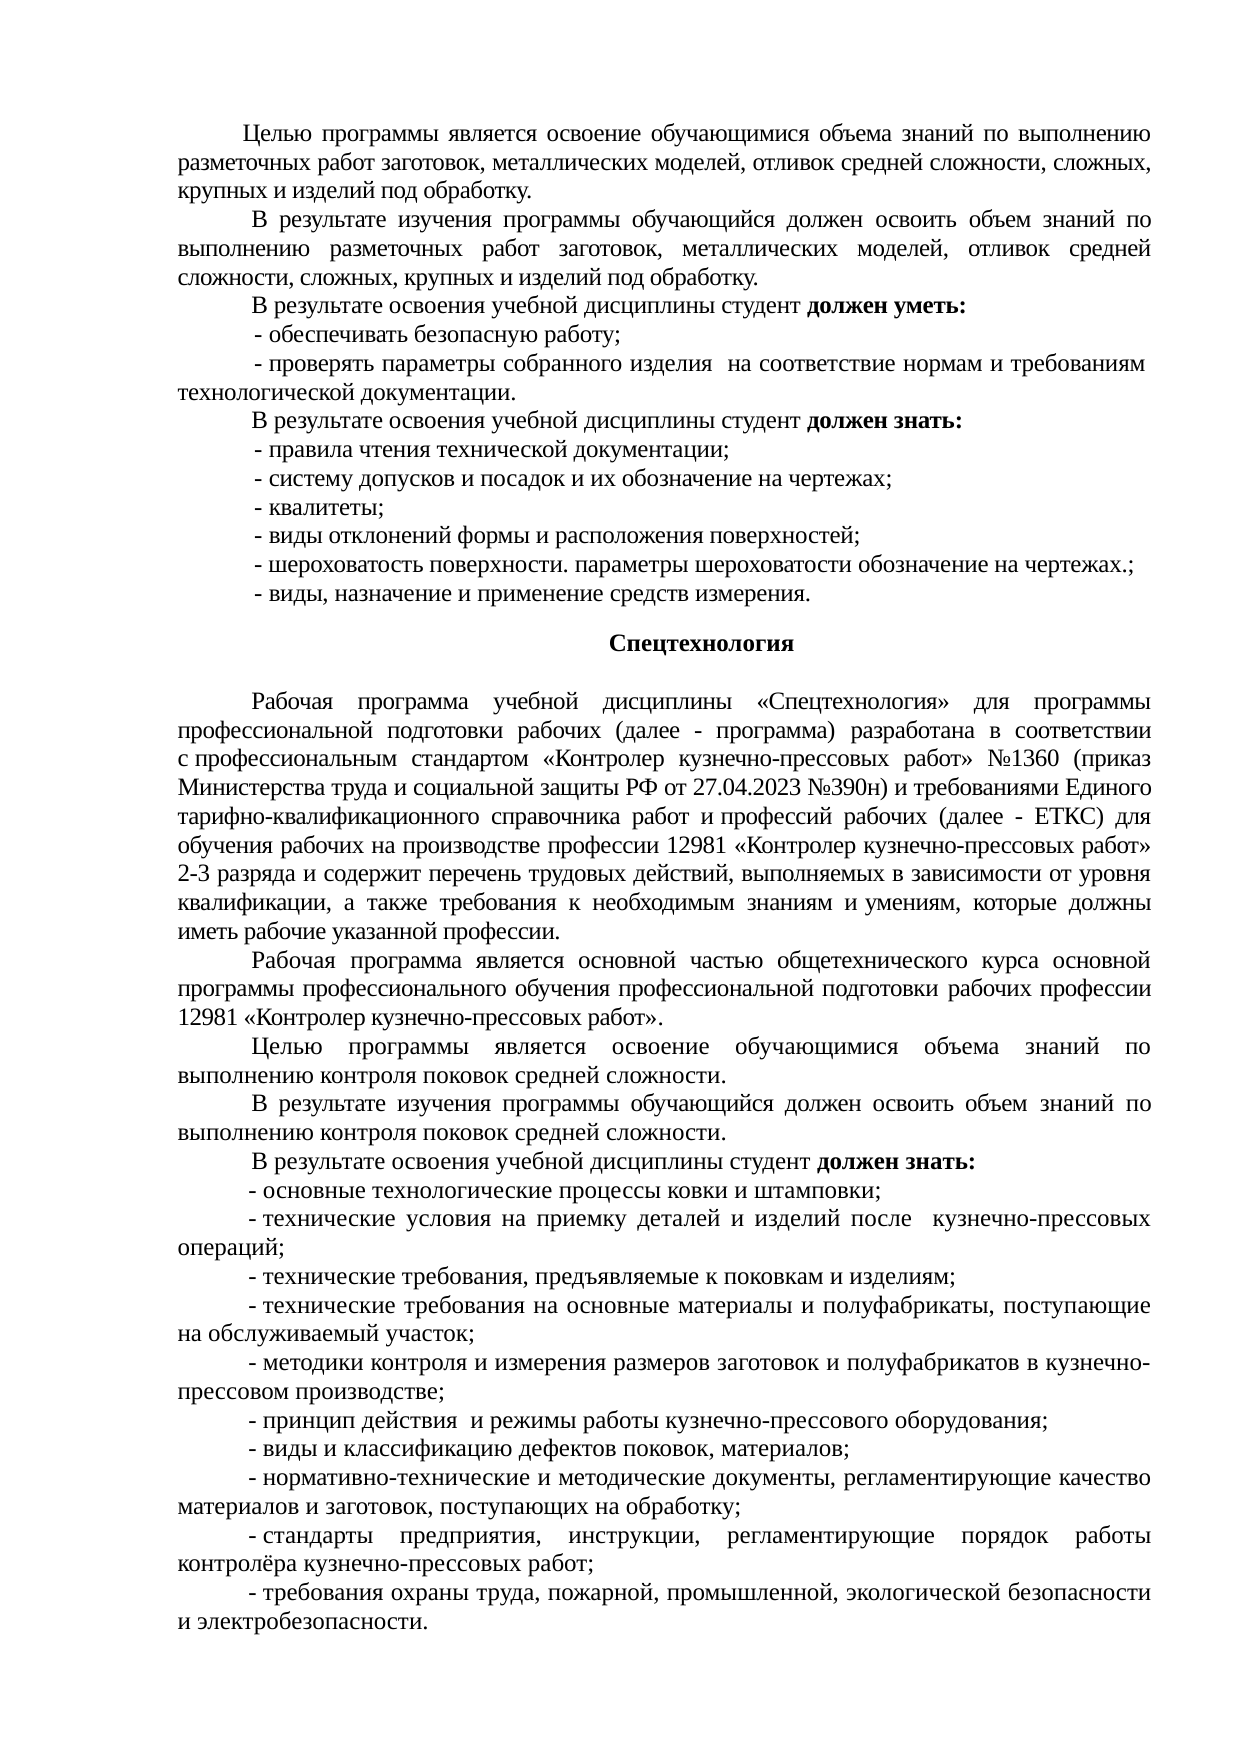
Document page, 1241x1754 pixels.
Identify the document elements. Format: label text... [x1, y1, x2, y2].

text - технические условия на приемку деталей и изделий после кузнечно-прессовых операций; [177, 1203, 1152, 1261]
text В результате освоения учебной дисциплины студент должен знать: [177, 406, 1152, 434]
text - принцип действия и режимы работы кузнечно-прессового оборудования; [177, 1405, 1152, 1433]
text Целью программы является освоение обучающимися объема знаний по выполнению контроля поковок средней сложности. [177, 1031, 1152, 1088]
text - виды и классификацию дефектов поковок, материалов; [177, 1433, 1152, 1462]
text - виды отклонений формы и расположения поверхностей; [177, 521, 1146, 549]
text - виды, назначение и применение средств измерения. [177, 578, 1146, 607]
text - основные технологические процессы ковки и штамповки; [177, 1175, 1152, 1203]
text - требования охраны труда, пожарной, промышленной, экологической безопасности и электробезопасности. [177, 1577, 1152, 1635]
text - нормативно-технические и методические документы, регламентирующие качество материалов и заготовок, поступающих на обработку; [177, 1462, 1152, 1520]
text - шероховатость поверхности. параметры шероховатости обозначение на чертежах.; [177, 549, 1146, 578]
text - проверять параметры собранного изделия на соответствие нормам и требованиям технологической документации. [177, 348, 1146, 406]
text - технические требования на основные материалы и полуфабрикаты, поступающие на обслуживаемый участок; [177, 1290, 1152, 1347]
text В результате освоения учебной дисциплины студент должен знать: [177, 1146, 1152, 1175]
text - стандарты предприятия, инструкции, регламентирующие порядок работы контролёра кузнечно-прессовых работ; [177, 1520, 1152, 1577]
text Рабочая программа учебной дисциплины «Спецтехнология» для программы профессиональной подготовки рабочих (далее - программа) разработана в соответствии с профессиональным стандартом «Контролер кузнечно-прессовых работ» №1360 (приказ Министерства труда и социальной защиты РФ от 27.04.2023 №390н) и требованиями Единого тарифно-квалификационного справочника работ и профессий рабочих (далее - ЕТКС) для обучения рабочих на производстве профессии 12981 «Контролер кузнечно-прессовых работ» 2-3 разряда и содержит перечень трудовых действий, выполняемых в зависимости от уровня квалификации, а также требования к необходимым знаниям и умениям, которые должны иметь рабочие указанной профессии. [177, 686, 1152, 945]
text - методики контроля и измерения размеров заготовок и полуфабрикатов в кузнечно-прессовом производстве; [177, 1347, 1152, 1405]
text В результате изучения программы обучающийся должен освоить объем знаний по выполнению разметочных работ заготовок, металлических моделей, отливок средней сложности, сложных, крупных и изделий под обработку. [177, 204, 1152, 291]
text - квалитеты; [177, 492, 1146, 521]
text - систему допусков и посадок и их обозначение на чертежах; [177, 463, 1146, 492]
text В результате изучения программы обучающийся должен освоить объем знаний по выполнению контроля поковок средней сложности. [177, 1088, 1152, 1146]
text - правила чтения технической документации; [177, 434, 1146, 463]
text - обеспечивать безопасную работу; [177, 319, 1146, 348]
text - технические требования, предъявляемые к поковкам и изделиям; [177, 1261, 1152, 1290]
text В результате освоения учебной дисциплины студент должен уметь: [177, 291, 1152, 319]
text Рабочая программа является основной частью общетехнического курса основной программы профессионального обучения профессиональной подготовки рабочих профессии 12981 «Контролер кузнечно-прессовых работ». [177, 945, 1152, 1031]
text Спецтехнология [177, 628, 1152, 657]
text Целью программы является освоение обучающимися объема знаний по выполнению разметочных работ заготовок, металлических моделей, отливок средней сложности, сложных, крупных и изделий под обработку. [177, 118, 1152, 204]
